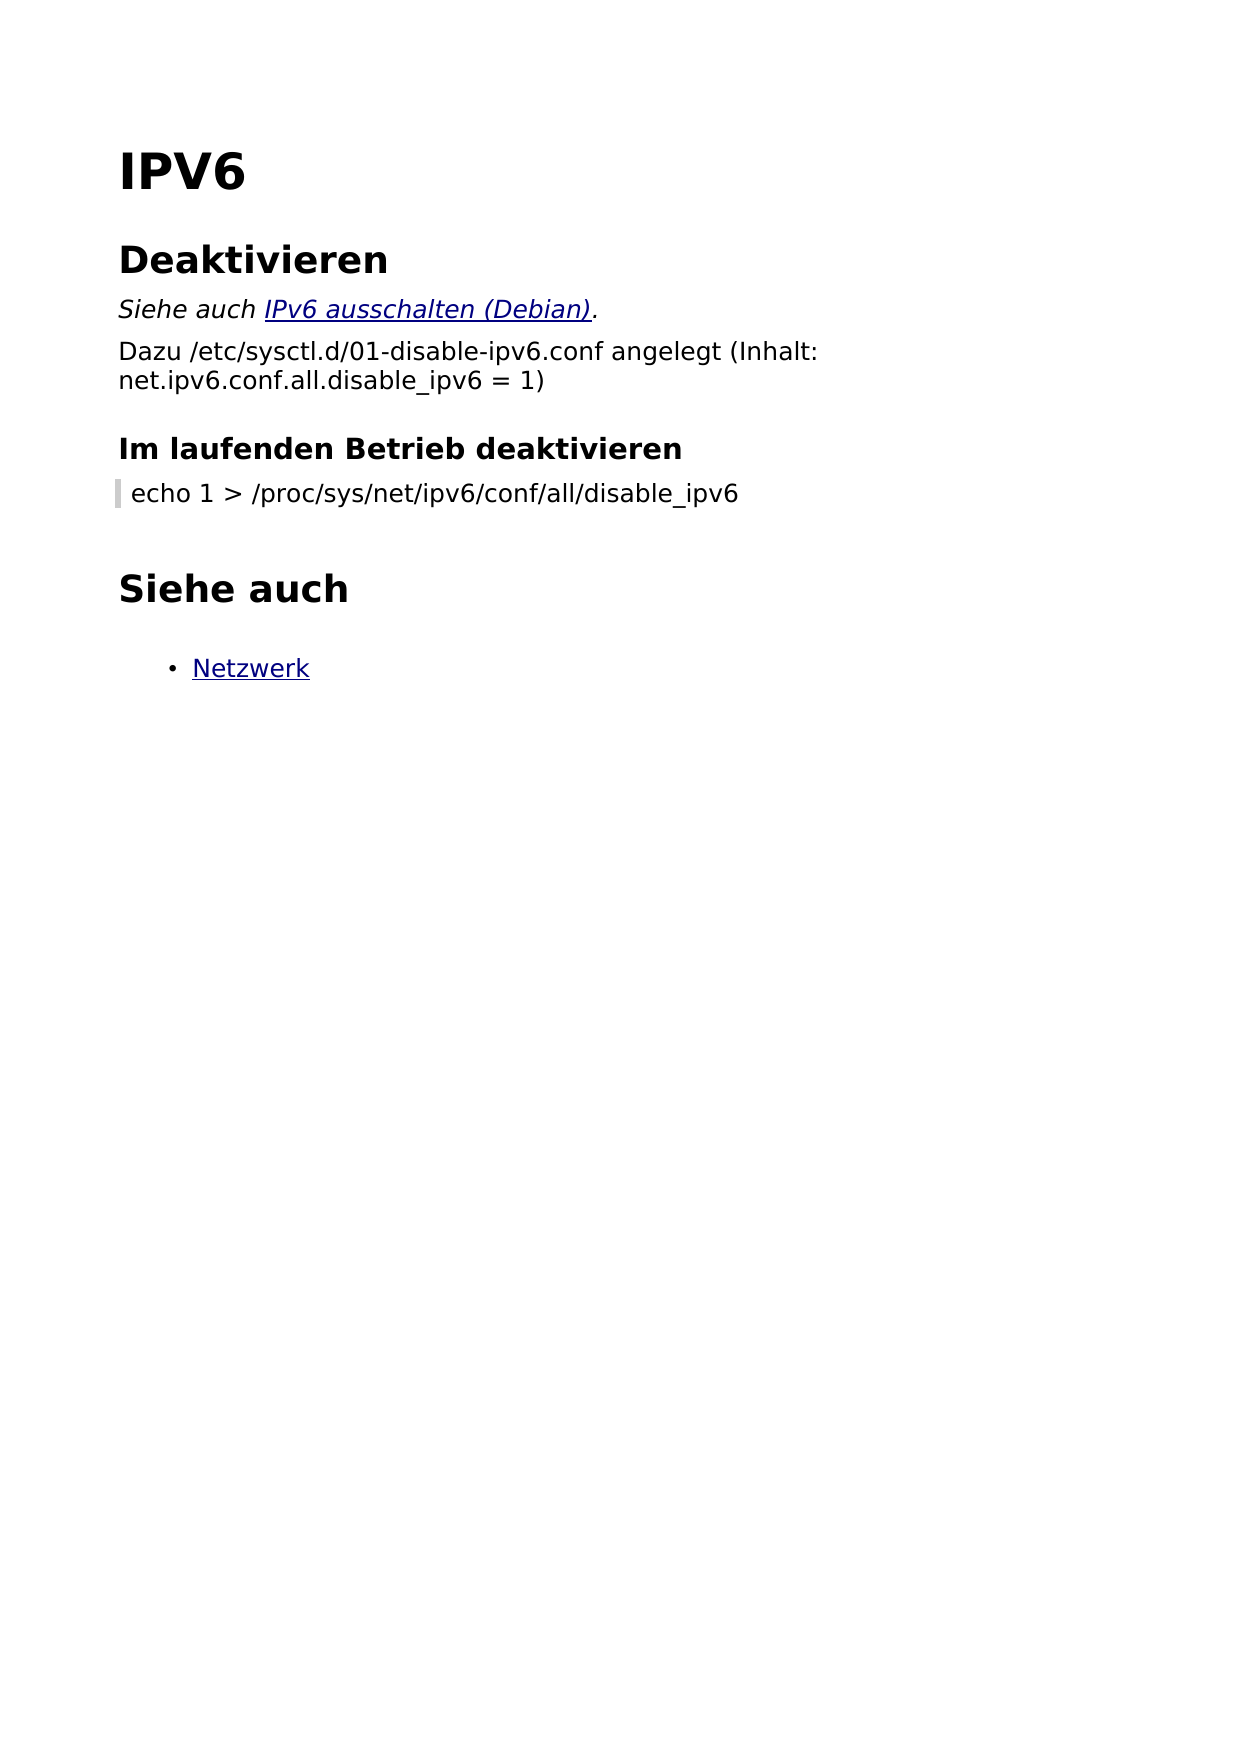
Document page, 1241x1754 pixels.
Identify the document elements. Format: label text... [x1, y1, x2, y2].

text Dazu /etc/sysctl.d/01-disable-ipv6.conf angelegt (Inhalt: net.ipv6.conf.all.disable_ipv6 = 1) [118, 337, 1122, 395]
subtitle Siehe auch [118, 568, 1122, 612]
subtitle Deaktivieren [118, 239, 1122, 282]
text Siehe auch IPv6 ausschalten (Debian). [118, 295, 1122, 324]
subtitle Im laufenden Betrieb deaktivieren [118, 432, 1122, 466]
subtitle IPV6 [118, 143, 1122, 201]
list Netzwerk [177, 654, 1122, 683]
table_header echo 1 > /proc/sys/net/ipv6/conf/all/disable_ipv6 [121, 479, 1122, 508]
